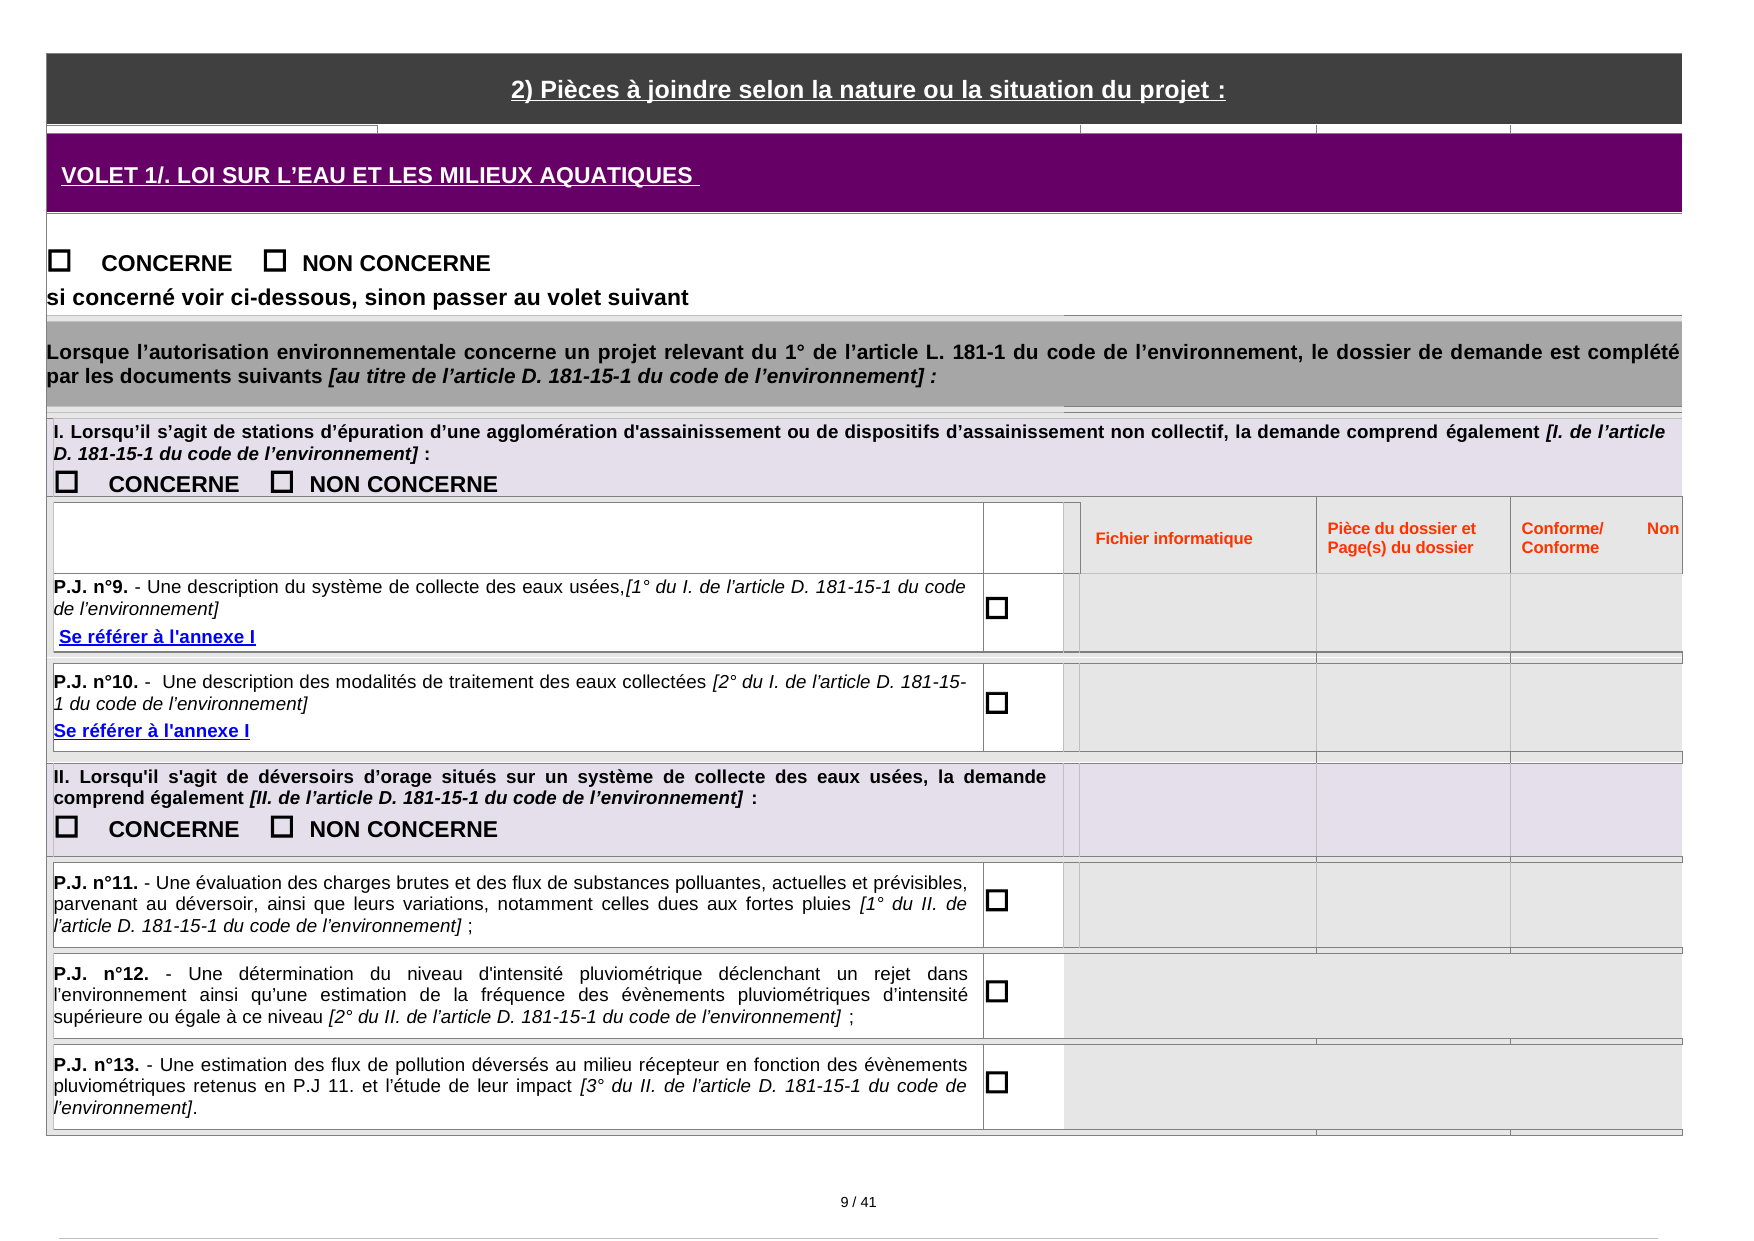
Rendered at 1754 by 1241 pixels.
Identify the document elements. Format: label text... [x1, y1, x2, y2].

table_cell P.J. n°9. - Une description du système de collecte des eaux usées,[1° du I. de l’article D. 181-15-1 du code de l’environnement] Se référer à l'annexe I [54, 574, 983, 651]
table_cell [1511, 653, 1682, 657]
table_cell [1064, 574, 1079, 651]
table_cell [47, 857, 1316, 862]
table_cell [378, 125, 1080, 133]
table_cell [984, 503, 1063, 573]
table_cell [1317, 948, 1510, 953]
table_cell [1317, 857, 1510, 862]
table_cell [47, 751, 1316, 757]
table_cell [47, 419, 53, 496]
table_cell [47, 413, 1064, 418]
table_cell [1317, 752, 1510, 757]
table_cell Lorsque l’autorisation environnementale concerne un projet relevant du 1° de l’article L. 181-1 du code de l’environnement, le dossier de demande est complété par les documents suivants [au titre de l’article D. 181-15-1 du code de l’environnement] : [47, 322, 1682, 406]
table_cell [47, 126, 377, 133]
table_cell [47, 947, 1316, 953]
table_cell [47, 407, 1064, 412]
table_cell [1316, 413, 1510, 418]
table_cell P.J. n°13. - Une estimation des flux de pollution déversés au milieu récepteur en fonction des évènements pluviométriques retenus en P.J 11. et l’étude de leur impact [3° du II. de l’article D. 181-15-1 du code de l’environnement]. [54, 1045, 983, 1129]
table_cell [1064, 413, 1080, 418]
table_cell  [984, 1045, 1064, 1129]
table_cell [47, 663, 53, 751]
table_cell [1510, 1045, 1682, 1129]
table_cell [1317, 757, 1510, 762]
table_cell [47, 497, 1316, 502]
table_header 2) Pièces à joindre selon la nature ou la situation du projet : [47, 54, 1682, 124]
table_cell [1317, 658, 1510, 663]
table_cell [1064, 1045, 1080, 1129]
table_cell [54, 503, 983, 573]
table_cell [1511, 125, 1682, 133]
table_cell [1064, 316, 1080, 321]
table_cell [1511, 1130, 1682, 1135]
table_cell [47, 953, 53, 1038]
table_cell [1316, 316, 1510, 321]
table_cell P.J. n°12. - Une détermination du niveau d'intensité pluviométrique déclenchant un rejet dans l’environnement ainsi qu’une estimation de la fréquence des évènements pluviométriques d’intensité supérieure ou égale à ce niveau [2° du II. de l’article D. 181-15-1 du code de l’environnement] ; [54, 954, 983, 1038]
table_cell [1510, 413, 1682, 418]
table_cell [47, 1044, 53, 1129]
table_cell [47, 764, 53, 856]
table_cell [1064, 407, 1080, 412]
table_cell [1511, 857, 1682, 862]
table_cell [1511, 863, 1682, 947]
table_cell [1316, 407, 1510, 412]
table_cell [1064, 503, 1080, 573]
table_cell [1317, 125, 1510, 133]
table_cell [1317, 653, 1510, 657]
table_cell [47, 862, 53, 947]
table_cell Pièce du dossier et Page(s) du dossier [1317, 502, 1510, 573]
table_cell [1317, 1130, 1510, 1135]
table_cell  [984, 664, 1063, 751]
table_cell [1511, 1039, 1682, 1044]
table_cell [47, 658, 1316, 663]
table_cell [1080, 316, 1316, 321]
table_cell [1317, 664, 1510, 751]
table_cell [1510, 954, 1682, 1038]
table_cell [1511, 764, 1682, 856]
table_cell [1511, 752, 1682, 757]
table_cell [1511, 574, 1682, 651]
table_cell [1316, 1045, 1510, 1129]
table_cell  [984, 954, 1064, 1038]
table_cell [1317, 764, 1510, 856]
table_cell [47, 502, 53, 573]
table_cell [1510, 407, 1682, 412]
table_cell VOLET 1/. LOI SUR L’EAU ET LES MILIEUX AQUATIQUES [47, 134, 1682, 212]
table_cell [1064, 863, 1079, 947]
table_cell [1080, 954, 1316, 1038]
table_cell I. Lorsqu’il s’agit de stations d’épuration d’une agglomération d'assainissement ou de dispositifs d’assainissement non collectif, la demande comprend également [I. de l’article D. 181-15-1 du code de l’environnement] :  CONCERNE  NON CONCERNE [54, 419, 1682, 496]
table_cell [47, 1129, 1316, 1135]
table_cell [1511, 664, 1682, 751]
table_cell [1064, 764, 1079, 856]
table_cell [47, 316, 1064, 321]
table_cell [1080, 1045, 1316, 1129]
table_cell [47, 1038, 1316, 1044]
table_cell [1081, 125, 1316, 133]
table_cell [1080, 764, 1316, 856]
table_cell  [984, 863, 1063, 947]
table_cell [1511, 948, 1682, 953]
table_cell  CONCERNE  NON CONCERNE si concerné voir ci-dessous, sinon passer au volet suivant [47, 214, 1682, 315]
table_cell [1317, 574, 1510, 651]
table_cell Fichier informatique [1081, 502, 1316, 573]
table_cell [1080, 574, 1316, 651]
table_cell [1511, 658, 1682, 663]
table_cell [1317, 497, 1510, 502]
table_cell [1080, 863, 1316, 947]
table_cell [1316, 954, 1510, 1038]
table_cell [1080, 413, 1316, 418]
table_cell [1511, 757, 1682, 762]
table_cell [1317, 1039, 1510, 1044]
table_cell [1511, 497, 1682, 502]
table_cell  [984, 574, 1063, 651]
table_cell P.J. n°11. - Une évaluation des charges brutes et des flux de substances polluantes, actuelles et prévisibles, parvenant au déversoir, ainsi que leurs variations, notamment celles dues aux fortes pluies [1° du II. de l’article D. 181-15-1 du code de l’environnement] ; [54, 863, 983, 947]
table_cell II. Lorsqu'il s'agit de déversoirs d’orage situés sur un système de collecte des eaux usées, la demande comprend également [II. de l’article D. 181-15-1 du code de l’environnement] :  CONCERNE  NON CONCERNE [54, 764, 1063, 856]
table_cell [1080, 664, 1316, 751]
table_cell [1064, 954, 1080, 1038]
table_cell [47, 651, 1316, 657]
table_cell Conforme/ Non Conforme [1511, 502, 1682, 573]
table_cell [1080, 407, 1316, 412]
table_cell [47, 757, 1316, 762]
table_cell [47, 573, 53, 651]
table_cell [1510, 316, 1682, 321]
table_cell [1064, 664, 1079, 751]
table_cell [1317, 863, 1510, 947]
table_cell P.J. n°10. - Une description des modalités de traitement des eaux collectées [2° du I. de l’article D. 181-15-1 du code de l’environnement] Se référer à l'annexe I [54, 664, 983, 751]
